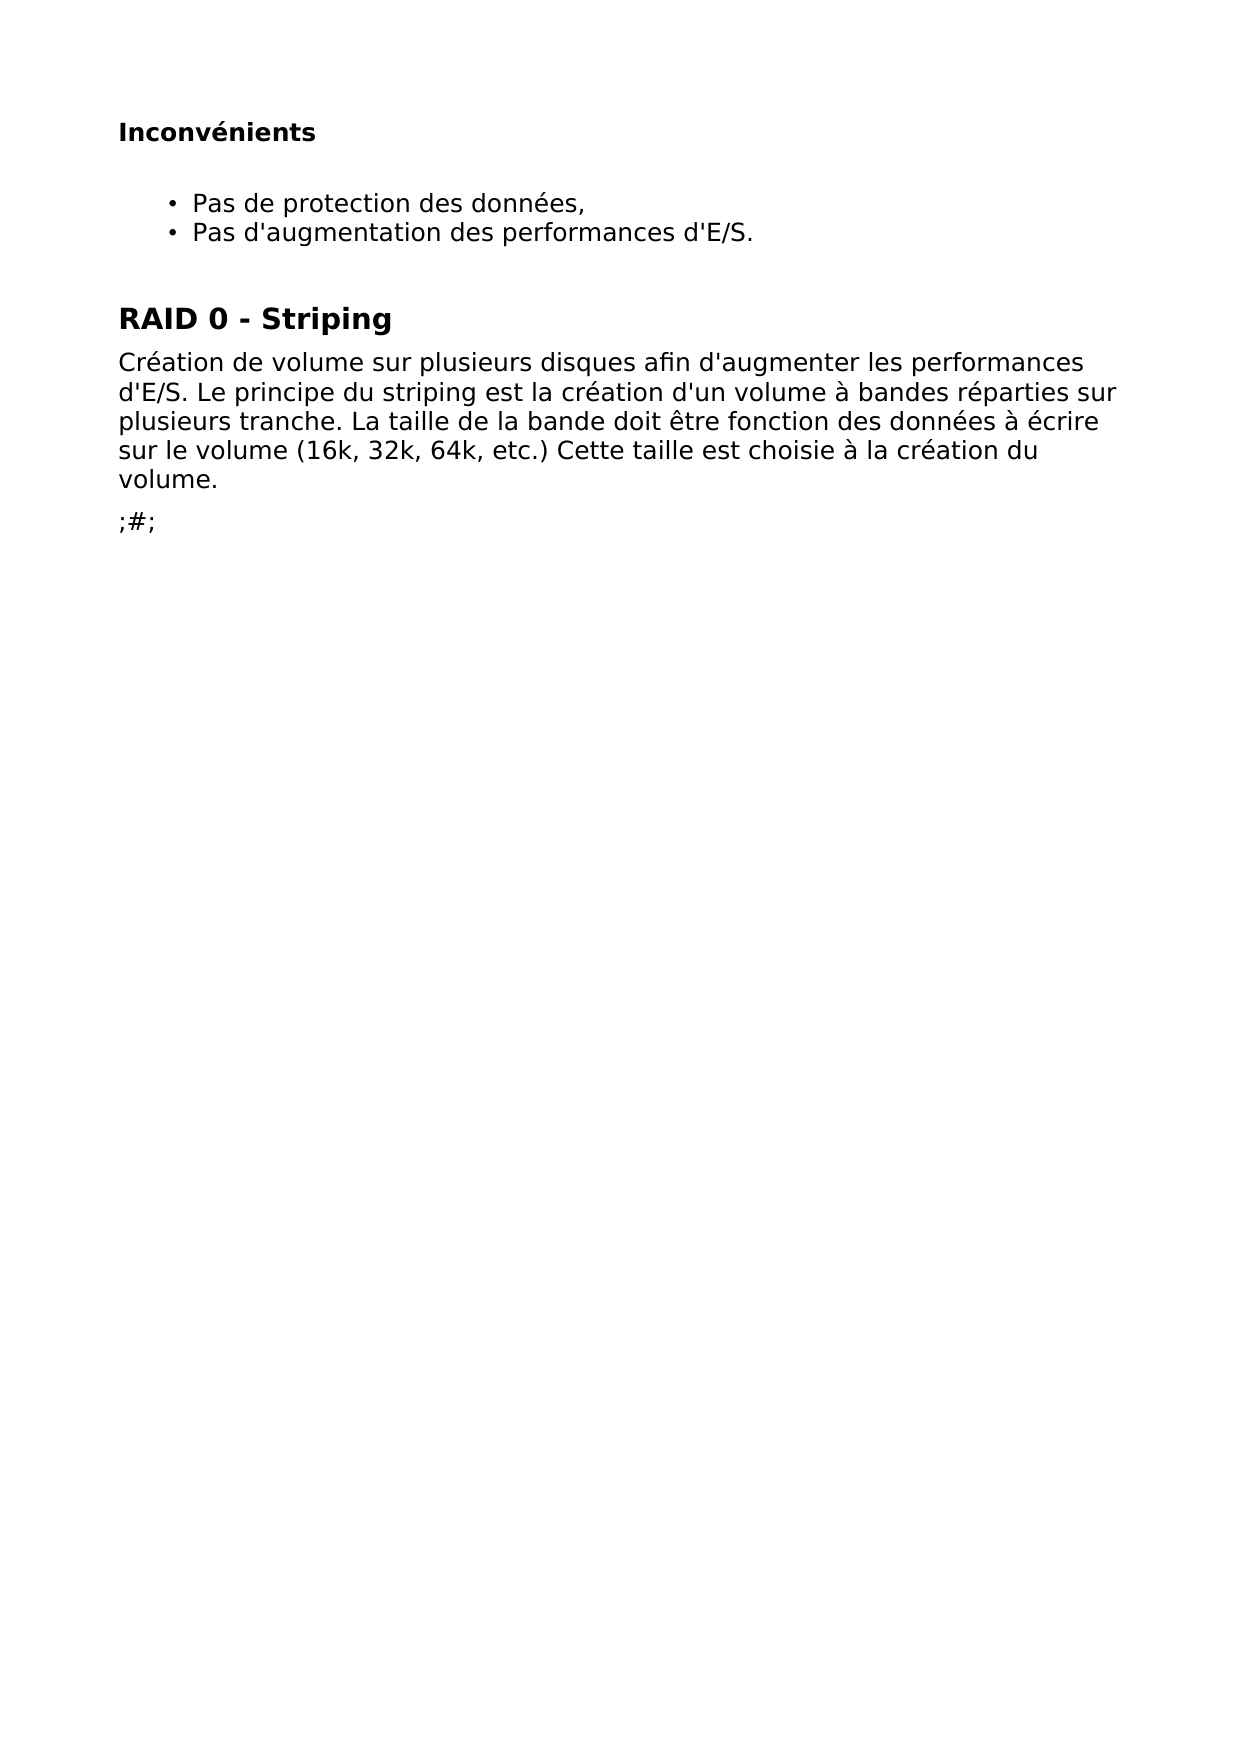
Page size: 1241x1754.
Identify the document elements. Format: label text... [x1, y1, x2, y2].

subtitle RAID 0 - Striping [118, 302, 1122, 336]
subtitle Inconvénients [118, 118, 1122, 147]
list Pas d'augmentation des performances d'E/S. [177, 218, 1122, 248]
text ;#; [118, 507, 1122, 536]
text Création de volume sur plusieurs disques afin d'augmenter les performances d'E/S. Le principe du striping est la création d'un volume à bandes réparties sur plusieurs tranche. La taille de la bande doit être fonction des données à écrire sur le volume (16k, 32k, 64k, etc.) Cette taille est choisie à la création du volume. [118, 348, 1122, 494]
list Pas de protection des données, [177, 189, 1122, 218]
